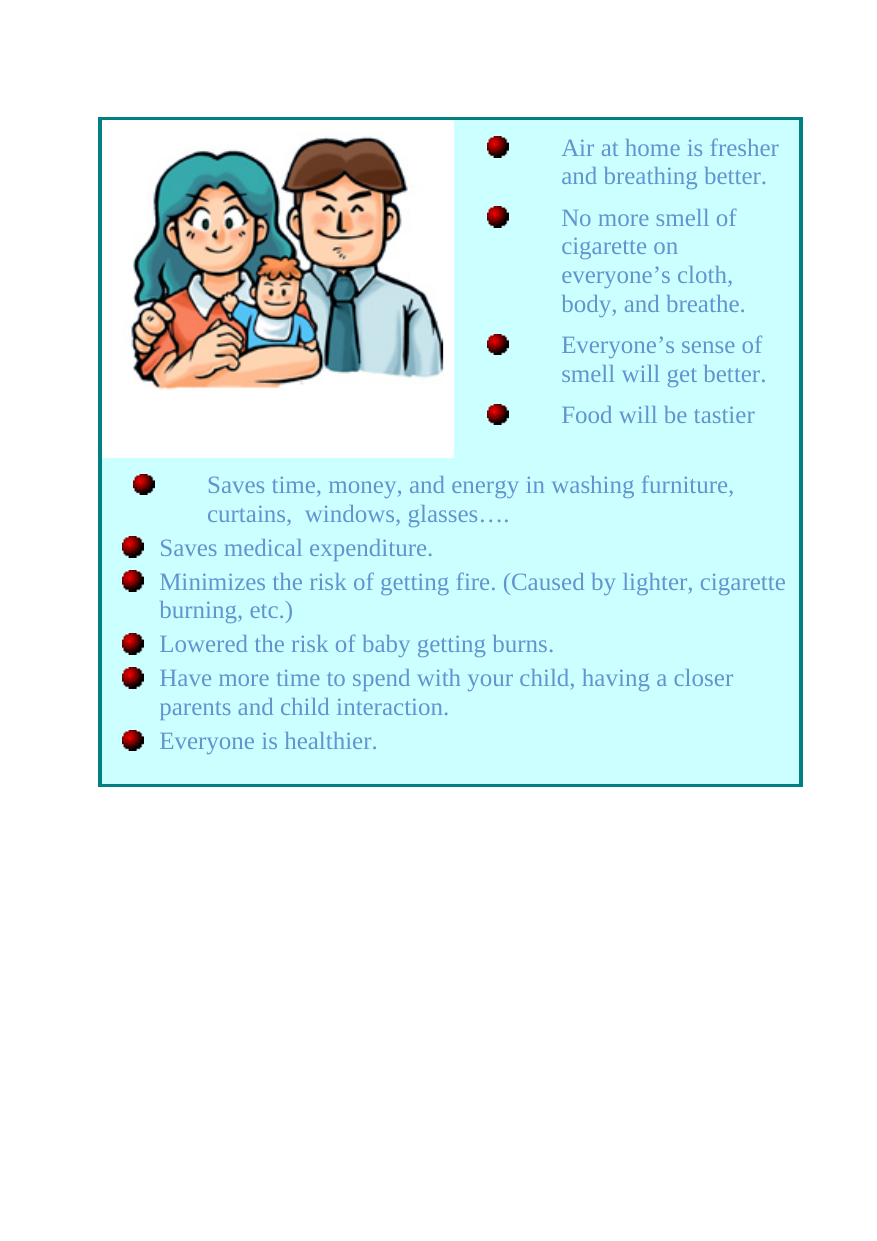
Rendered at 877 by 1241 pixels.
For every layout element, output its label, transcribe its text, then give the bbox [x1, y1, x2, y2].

table_cell Saves time, money, and energy in washing furniture, curtains, windows, glasses…. Saves medical expenditure. Minimizes the risk of getting fire. (Caused by lighter, cigarette burning, etc.) Lowered the risk of baby getting burns. Have more time to spend with your child, having a closer parents and child interaction. Everyone is healthier. [102, 458, 799, 784]
table_header Air at home is fresher and breathing better. No more smell of cigarette on everyone’s cloth, body, and breathe. Everyone’s sense of smell will get better. Food will be tastier [454, 120, 799, 458]
table_header [102, 120, 454, 458]
